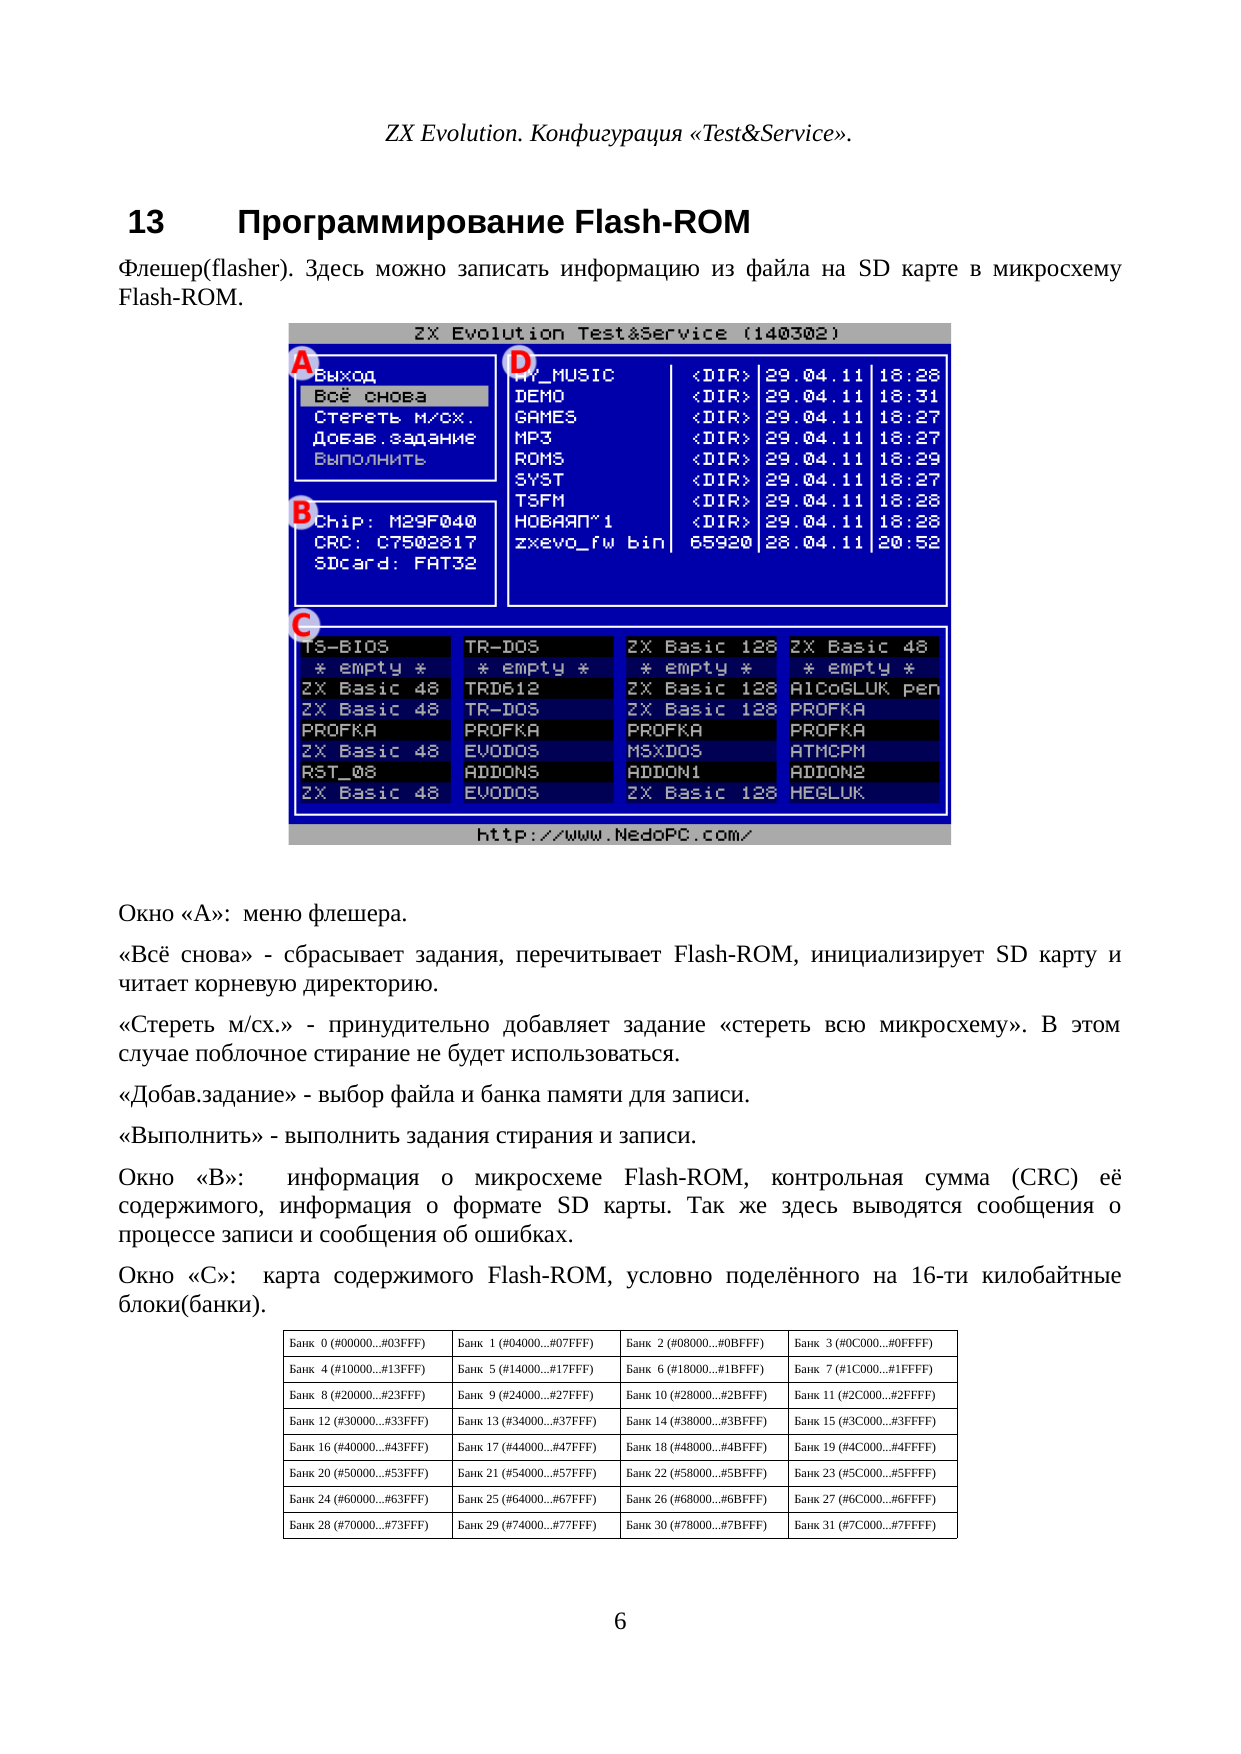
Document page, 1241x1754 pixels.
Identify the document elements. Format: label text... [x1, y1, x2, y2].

text Окно «A»: меню флешера. [118, 898, 1122, 927]
table_cell Банк 10 (#28000...#2BFFF) [621, 1383, 788, 1408]
table_cell Банк 20 (#50000...#53FFF) [284, 1461, 452, 1486]
subtitle Программирование Flash-ROM [118, 202, 1122, 241]
text «Добав.задание» - выбор файла и банка памяти для записи. [118, 1079, 1122, 1108]
table_cell Банк 30 (#78000...#7BFFF) [621, 1513, 788, 1538]
table_cell Банк 24 (#60000...#63FFF) [284, 1487, 452, 1512]
table_cell Банк 29 (#74000...#77FFF) [453, 1513, 620, 1538]
table_cell Банк 14 (#38000...#3BFFF) [621, 1409, 788, 1434]
table_cell Банк 16 (#40000...#43FFF) [284, 1435, 452, 1460]
table_cell Банк 27 (#6C000...#6FFFF) [789, 1487, 957, 1512]
table_cell Банк 26 (#68000...#6BFFF) [621, 1487, 788, 1512]
table_cell Банк 13 (#34000...#37FFF) [453, 1409, 620, 1434]
table_cell Банк 4 (#10000...#13FFF) [284, 1357, 452, 1382]
table_header Банк 1 (#04000...#07FFF) [453, 1331, 620, 1356]
table_cell Банк 11 (#2C000...#2FFFF) [789, 1383, 957, 1408]
picture [288, 323, 952, 845]
table_cell Банк 15 (#3C000...#3FFFF) [789, 1409, 957, 1434]
table_cell Банк 17 (#44000...#47FFF) [453, 1435, 620, 1460]
table_cell Банк 18 (#48000...#4BFFF) [621, 1435, 788, 1460]
table_cell Банк 12 (#30000...#33FFF) [284, 1409, 452, 1434]
table_cell Банк 21 (#54000...#57FFF) [453, 1461, 620, 1486]
table_header Банк 0 (#00000...#03FFF) [284, 1331, 452, 1356]
table_cell Банк 25 (#64000...#67FFF) [453, 1487, 620, 1512]
table_cell Банк 28 (#70000...#73FFF) [284, 1513, 452, 1538]
text «Стереть м/сх.» - принудительно добавляет задание «стереть всю микросхему». В этом случае поблочное стирание не будет использоваться. [118, 1009, 1122, 1067]
table_cell Банк 19 (#4C000...#4FFFF) [789, 1435, 957, 1460]
text Окно «B»: информация о микросхеме Flash-ROM, контрольная сумма (CRC) её содержимого, информация о формате SD карты. Так же здесь выводятся сообщения о процессе записи и сообщения об ошибках. [118, 1162, 1122, 1248]
text «Всё снова» - сбрасывает задания, перечитывает Flash-ROM, инициализирует SD карту и читает корневую директорию. [118, 939, 1122, 997]
table_cell Банк 7 (#1C000...#1FFFF) [789, 1357, 957, 1382]
table_cell Банк 9 (#24000...#27FFF) [453, 1383, 620, 1408]
table_header Банк 3 (#0C000...#0FFFF) [789, 1331, 957, 1356]
text «Выполнить» - выполнить задания стирания и записи. [118, 1120, 1122, 1149]
text Флешер(flasher). Здесь можно записать информацию из файла на SD карте в микросхему Flash-ROM. [118, 253, 1122, 311]
table_cell Банк 31 (#7C000...#7FFFF) [789, 1513, 957, 1538]
table_cell Банк 5 (#14000...#17FFF) [453, 1357, 620, 1382]
table_cell Банк 23 (#5C000...#5FFFF) [789, 1461, 957, 1486]
table_cell Банк 8 (#20000...#23FFF) [284, 1383, 452, 1408]
table_header Банк 2 (#08000...#0BFFF) [621, 1331, 788, 1356]
table_cell Банк 6 (#18000...#1BFFF) [621, 1357, 788, 1382]
table_cell Банк 22 (#58000...#5BFFF) [621, 1461, 788, 1486]
text Окно «C»: карта содержимого Flash-ROM, условно поделённого на 16-ти килобайтные блоки(банки). [118, 1260, 1122, 1318]
